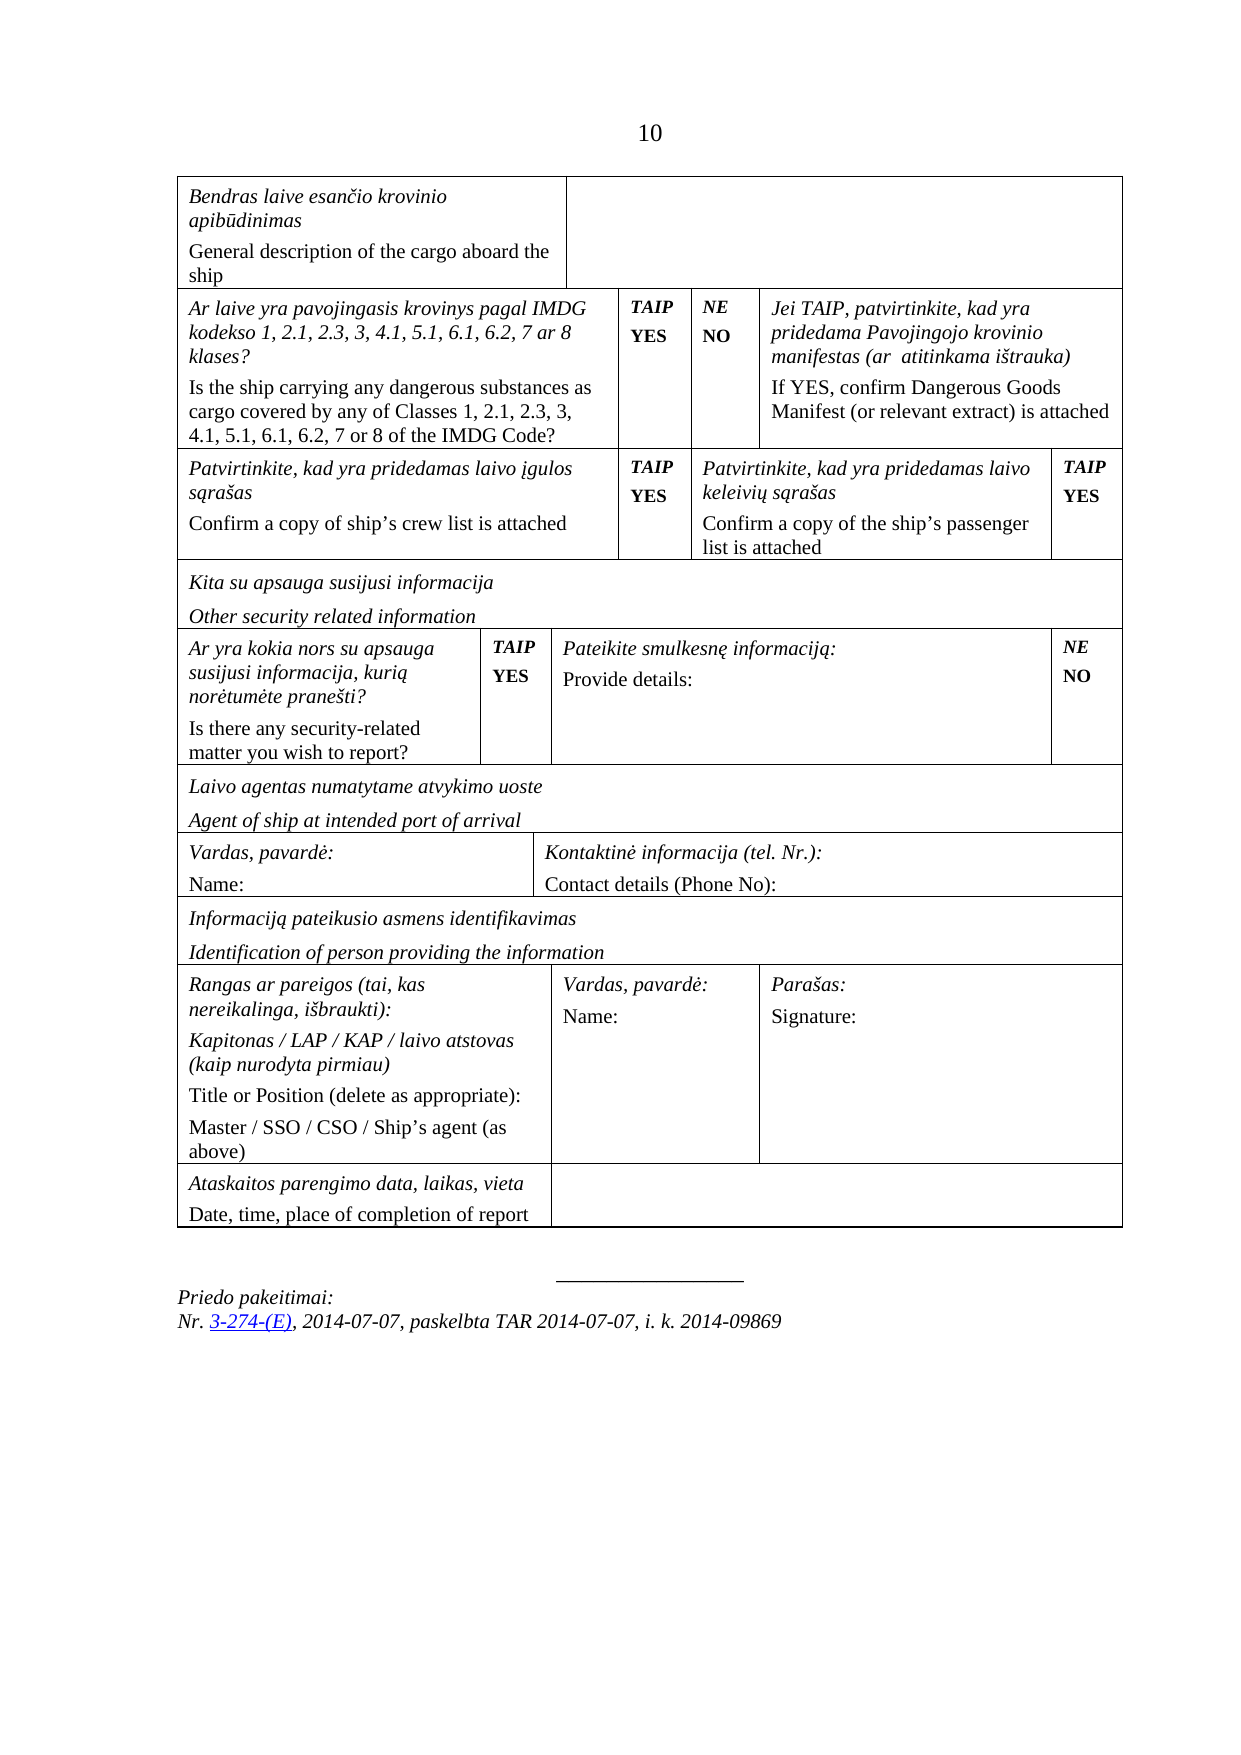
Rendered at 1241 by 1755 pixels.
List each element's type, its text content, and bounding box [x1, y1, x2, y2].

table_cell TAIP YES [481, 629, 551, 764]
table_cell NE NO [692, 289, 759, 447]
table_cell Vardas, pavardė: Name: [552, 965, 759, 1163]
table_cell Patvirtinkite, kad yra pridedamas laivo keleivių sąrašas Confirm a copy of the ship’s passenger list is attached [692, 449, 1051, 559]
table_cell NE NO [1052, 629, 1122, 764]
table_cell Pateikite smulkesnę informaciją: Provide details: [552, 629, 1051, 764]
table_cell Ataskaitos parengimo data, laikas, vieta Date, time, place of completion of report [178, 1164, 551, 1226]
table_cell TAIP YES [619, 289, 691, 447]
table_cell Laivo agentas numatytame atvykimo uoste Agent of ship at intended port of arrival [178, 765, 1122, 832]
table_cell TAIP YES [619, 449, 691, 559]
table_cell TAIP YES [1052, 449, 1122, 559]
table_cell [552, 1164, 1122, 1226]
table_cell Ar laive yra pavojingasis krovinys pagal IMDG kodekso 1, 2.1, 2.3, 3, 4.1, 5.1, 6.1, 6.2, 7 ar 8 klases? Is the ship carrying any dangerous substances as cargo covered by any of Classes 1, 2.1, 2.3, 3, 4.1, 5.1, 6.1, 6.2, 7 or 8 of the IMDG Code? [178, 289, 618, 447]
table_cell Kontaktinė informacija (tel. Nr.): Contact details (Phone No): [534, 833, 1122, 896]
table_cell Jei TAIP, patvirtinkite, kad yra pridedama Pavojingojo krovinio manifestas (ar atitinkama ištrauka) If YES, confirm Dangerous Goods Manifest (or relevant extract) is attached [760, 289, 1122, 447]
text Priedo pakeitimai: [177, 1285, 1122, 1309]
table_cell Bendras laive esančio krovinio apibūdinimas General description of the cargo aboard the ship [178, 177, 566, 287]
table_cell Rangas ar pareigos (tai, kas nereikalinga, išbraukti): Kapitonas / LAP / KAP / laivo atstovas (kaip nurodyta pirmiau) Title or Position (delete as appropriate): Master / SSO / CSO / Ship’s agent (as above) [178, 965, 551, 1163]
table_cell Kita su apsauga susijusi informacija Other security related information [178, 560, 1122, 628]
text Nr. 3-274-(E), 2014-07-07, paskelbta TAR 2014-07-07, i. k. 2014-09869 [177, 1309, 1122, 1333]
table_cell Patvirtinkite, kad yra pridedamas laivo įgulos sąrašas Confirm a copy of ship’s crew list is attached [178, 449, 618, 559]
table_cell Parašas: Signature: [760, 965, 1122, 1163]
text _______________ [177, 1256, 1122, 1285]
table_cell Vardas, pavardė: Name: [178, 833, 533, 896]
table_cell Informaciją pateikusio asmens identifikavimas Identification of person providing the information [178, 897, 1122, 964]
table_cell Ar yra kokia nors su apsauga susijusi informacija, kurią norėtumėte pranešti? Is there any security-related matter you wish to report? [178, 629, 480, 764]
table_cell [567, 177, 1122, 287]
